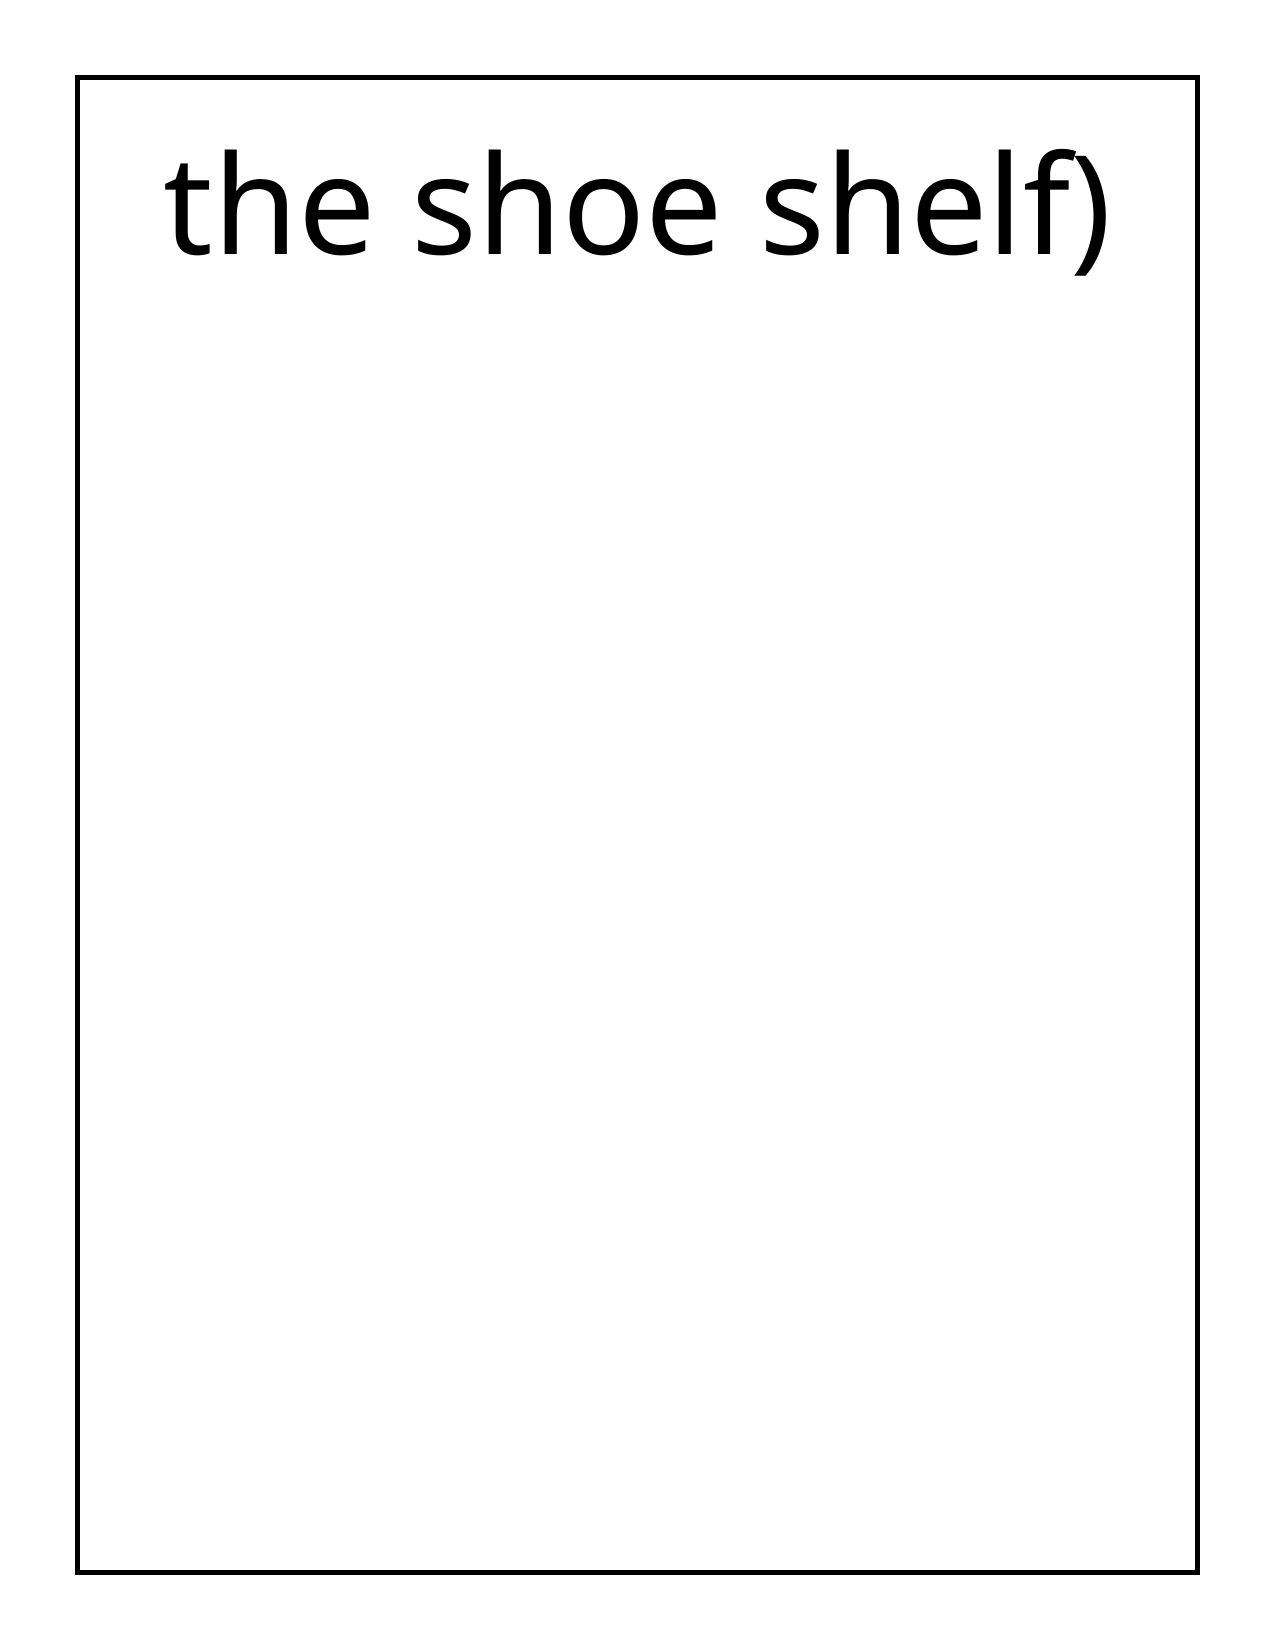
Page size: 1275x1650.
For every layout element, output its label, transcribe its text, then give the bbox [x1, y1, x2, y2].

text the shoe shelf) [107, 107, 1168, 294]
